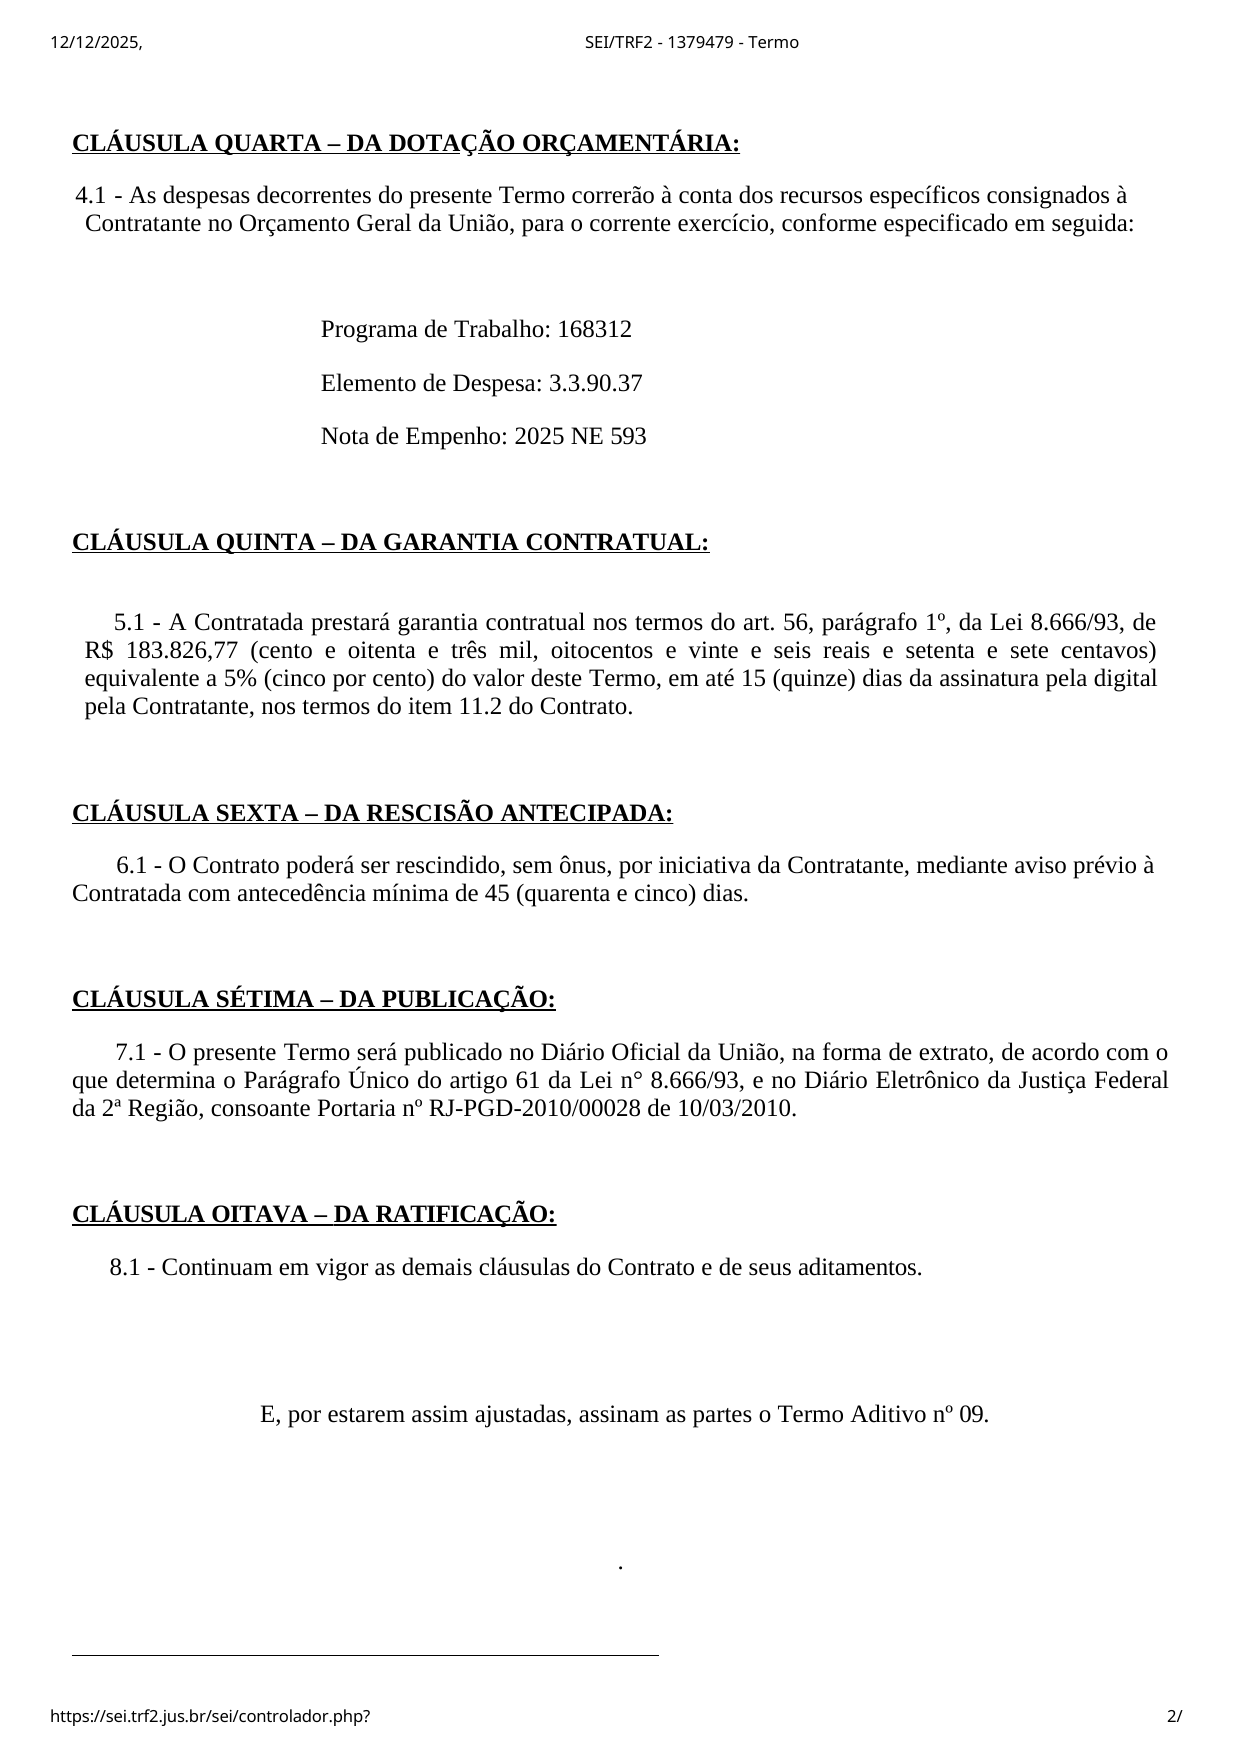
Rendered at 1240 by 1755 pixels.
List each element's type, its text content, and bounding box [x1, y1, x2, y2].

text E, por estarem assim ajustadas, assinam as partes o Termo Aditivo nº 09. [69, 1399, 1181, 1428]
text . [69, 1546, 1173, 1575]
subtitle CLÁUSULA SÉTIMA – DA PUBLICAÇÃO: [72, 984, 1181, 1013]
text 8.1 - Continuam em vigor as demais cláusulas do Contrato e de seus aditamentos. [109, 1252, 1181, 1281]
list - As despesas decorrentes do presente Termo correrão à conta dos recursos específicos consignados à Contratante no Orçamento Geral da União, para o corrente exercício, conforme especificado em seguida: [72, 181, 1181, 237]
subtitle CLÁUSULA QUARTA – DA DOTAÇÃO ORÇAMENTÁRIA: [72, 128, 1181, 156]
subtitle CLÁUSULA SEXTA – DA RESCISÃO ANTECIPADA: [72, 798, 1181, 826]
text 6.1 - O Contrato poderá ser rescindido, sem ônus, por iniciativa da Contratante, mediante aviso prévio à Contratada com antecedência mínima de 45 (quarenta e cinco) dias. [72, 851, 1181, 907]
text 5.1 - A Contratada prestará garantia contratual nos termos do art. 56, parágrafo 1º, da Lei 8.666/93, de R$ 183.826,77 (cento e oitenta e três mil, oitocentos e vinte e seis reais e setenta e sete centavos) equivalente a 5% (cinco por cento) do valor deste Termo, em até 15 (quinze) dias da assinatura pela digital pela Contratante, nos termos do item 11.2 do Contrato. [84, 608, 1158, 720]
text 7.1 - O presente Termo será publicado no Diário Oficial da União, na forma de extrato, de acordo com o que determina o Parágrafo Único do artigo 61 da Lei n° 8.666/93, e no Diário Eletrônico da Justiça Federal da 2ª Região, consoante Portaria nº RJ-PGD-2010/00028 de 10/03/2010. [72, 1038, 1171, 1122]
subtitle CLÁUSULA QUINTA – DA GARANTIA CONTRATUAL: [72, 527, 1181, 556]
subtitle CLÁUSULA OITAVA – DA RATIFICAÇÃO: [72, 1199, 1181, 1228]
text Programa de Trabalho: 168312 Elemento de Despesa: 3.3.90.37 Nota de Empenho: 2025 NE 593 [321, 314, 648, 449]
